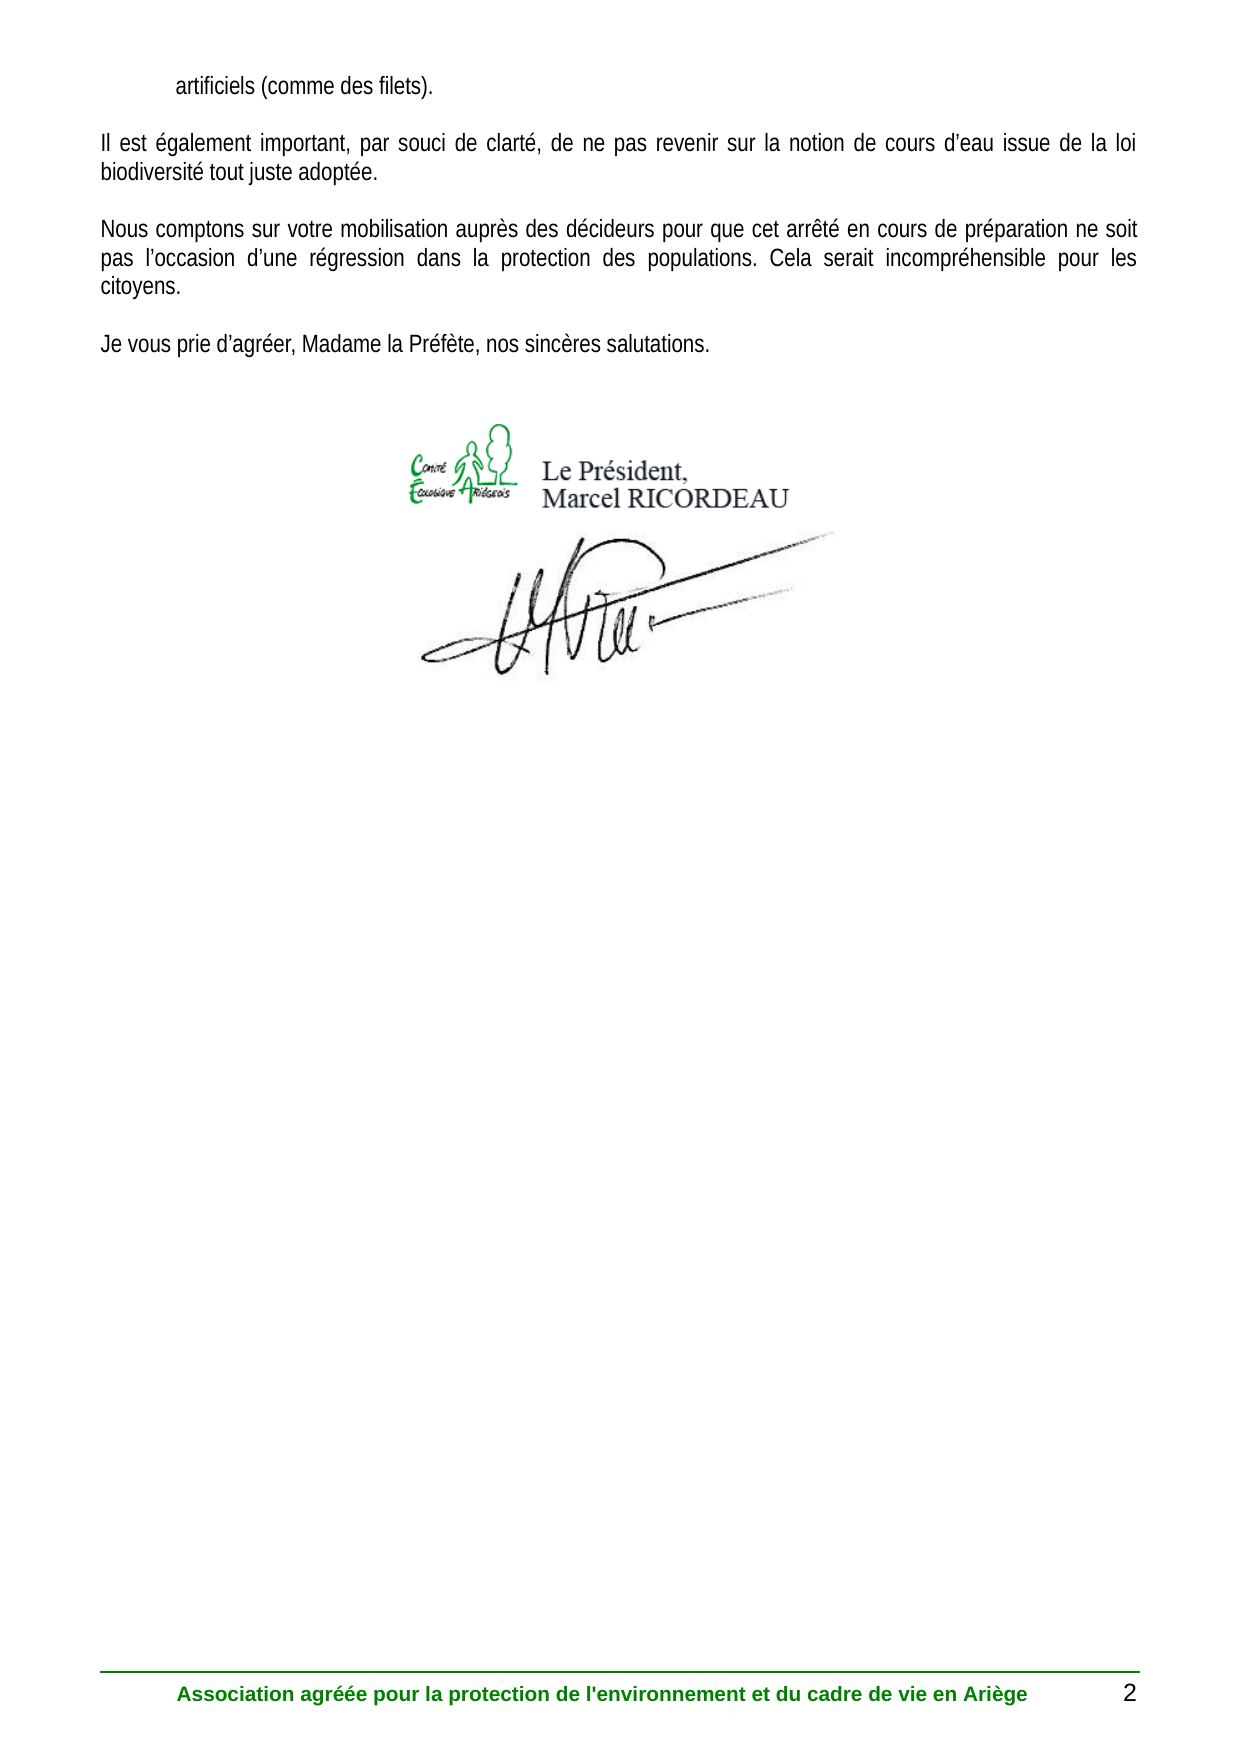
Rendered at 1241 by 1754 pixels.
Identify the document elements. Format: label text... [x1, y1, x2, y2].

text Je vous prie d’agréer, Madame la Préfète, nos sincères salutations. [100, 329, 1140, 357]
text Il est également important, par souci de clarté, de ne pas revenir sur la notion de cours d’eau issue de la loi biodiversité tout juste adoptée. [100, 128, 1140, 185]
list artificiels (comme des filets). [138, 71, 1140, 99]
text Nous comptons sur votre mobilisation auprès des décideurs pour que cet arrêté en cours de préparation ne soit pas l’occasion d’une régression dans la protection des populations. Cela serait incompréhensible pour les citoyens. [100, 214, 1140, 300]
picture [399, 413, 841, 721]
